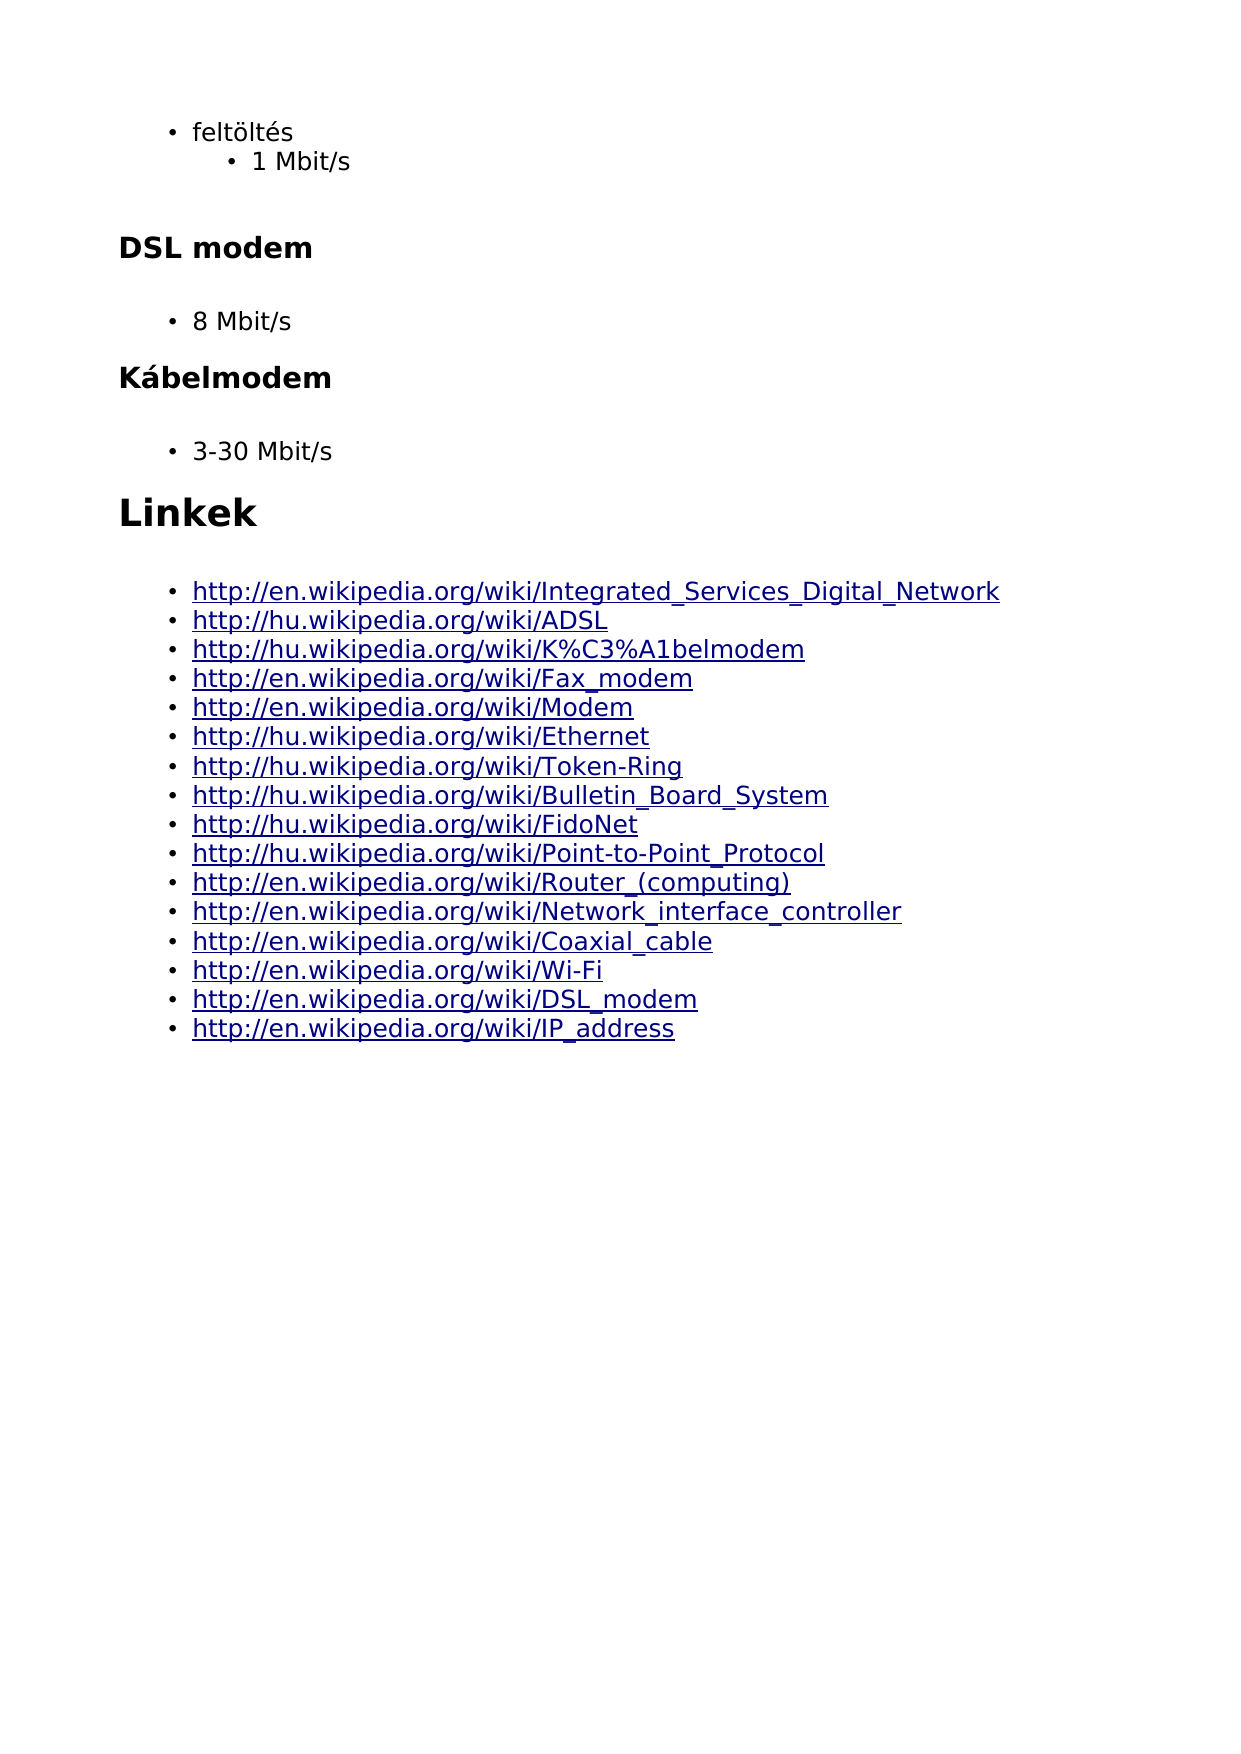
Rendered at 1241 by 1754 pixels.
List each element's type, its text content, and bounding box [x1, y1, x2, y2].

list http://en.wikipedia.org/wiki/Integrated_Services_Digital_Network [177, 577, 1122, 606]
list http://en.wikipedia.org/wiki/Modem [177, 693, 1122, 723]
list http://en.wikipedia.org/wiki/Network_interface_controller [177, 898, 1122, 927]
subtitle DSL modem [118, 231, 1122, 265]
subtitle Linkek [118, 491, 1122, 535]
list http://hu.wikipedia.org/wiki/FidoNet [177, 810, 1122, 839]
list 1 Mbit/s [236, 147, 1122, 176]
list http://hu.wikipedia.org/wiki/Bulletin_Board_System [177, 781, 1122, 810]
list http://en.wikipedia.org/wiki/DSL_modem [177, 985, 1122, 1014]
list http://en.wikipedia.org/wiki/Wi-Fi [177, 956, 1122, 985]
list http://hu.wikipedia.org/wiki/Token-Ring [177, 752, 1122, 781]
list http://en.wikipedia.org/wiki/IP_address [177, 1014, 1122, 1043]
list 3-30 Mbit/s [177, 437, 1122, 466]
list feltöltés [177, 118, 1122, 147]
list http://hu.wikipedia.org/wiki/ADSL [177, 606, 1122, 635]
list http://hu.wikipedia.org/wiki/Ethernet [177, 723, 1122, 752]
list 8 Mbit/s [177, 307, 1122, 336]
list http://hu.wikipedia.org/wiki/Point-to-Point_Protocol [177, 839, 1122, 868]
subtitle Kábelmodem [118, 361, 1122, 395]
list http://hu.wikipedia.org/wiki/K%C3%A1belmodem [177, 635, 1122, 664]
list http://en.wikipedia.org/wiki/Router_(computing) [177, 868, 1122, 898]
list http://en.wikipedia.org/wiki/Coaxial_cable [177, 927, 1122, 956]
list http://en.wikipedia.org/wiki/Fax_modem [177, 664, 1122, 693]
